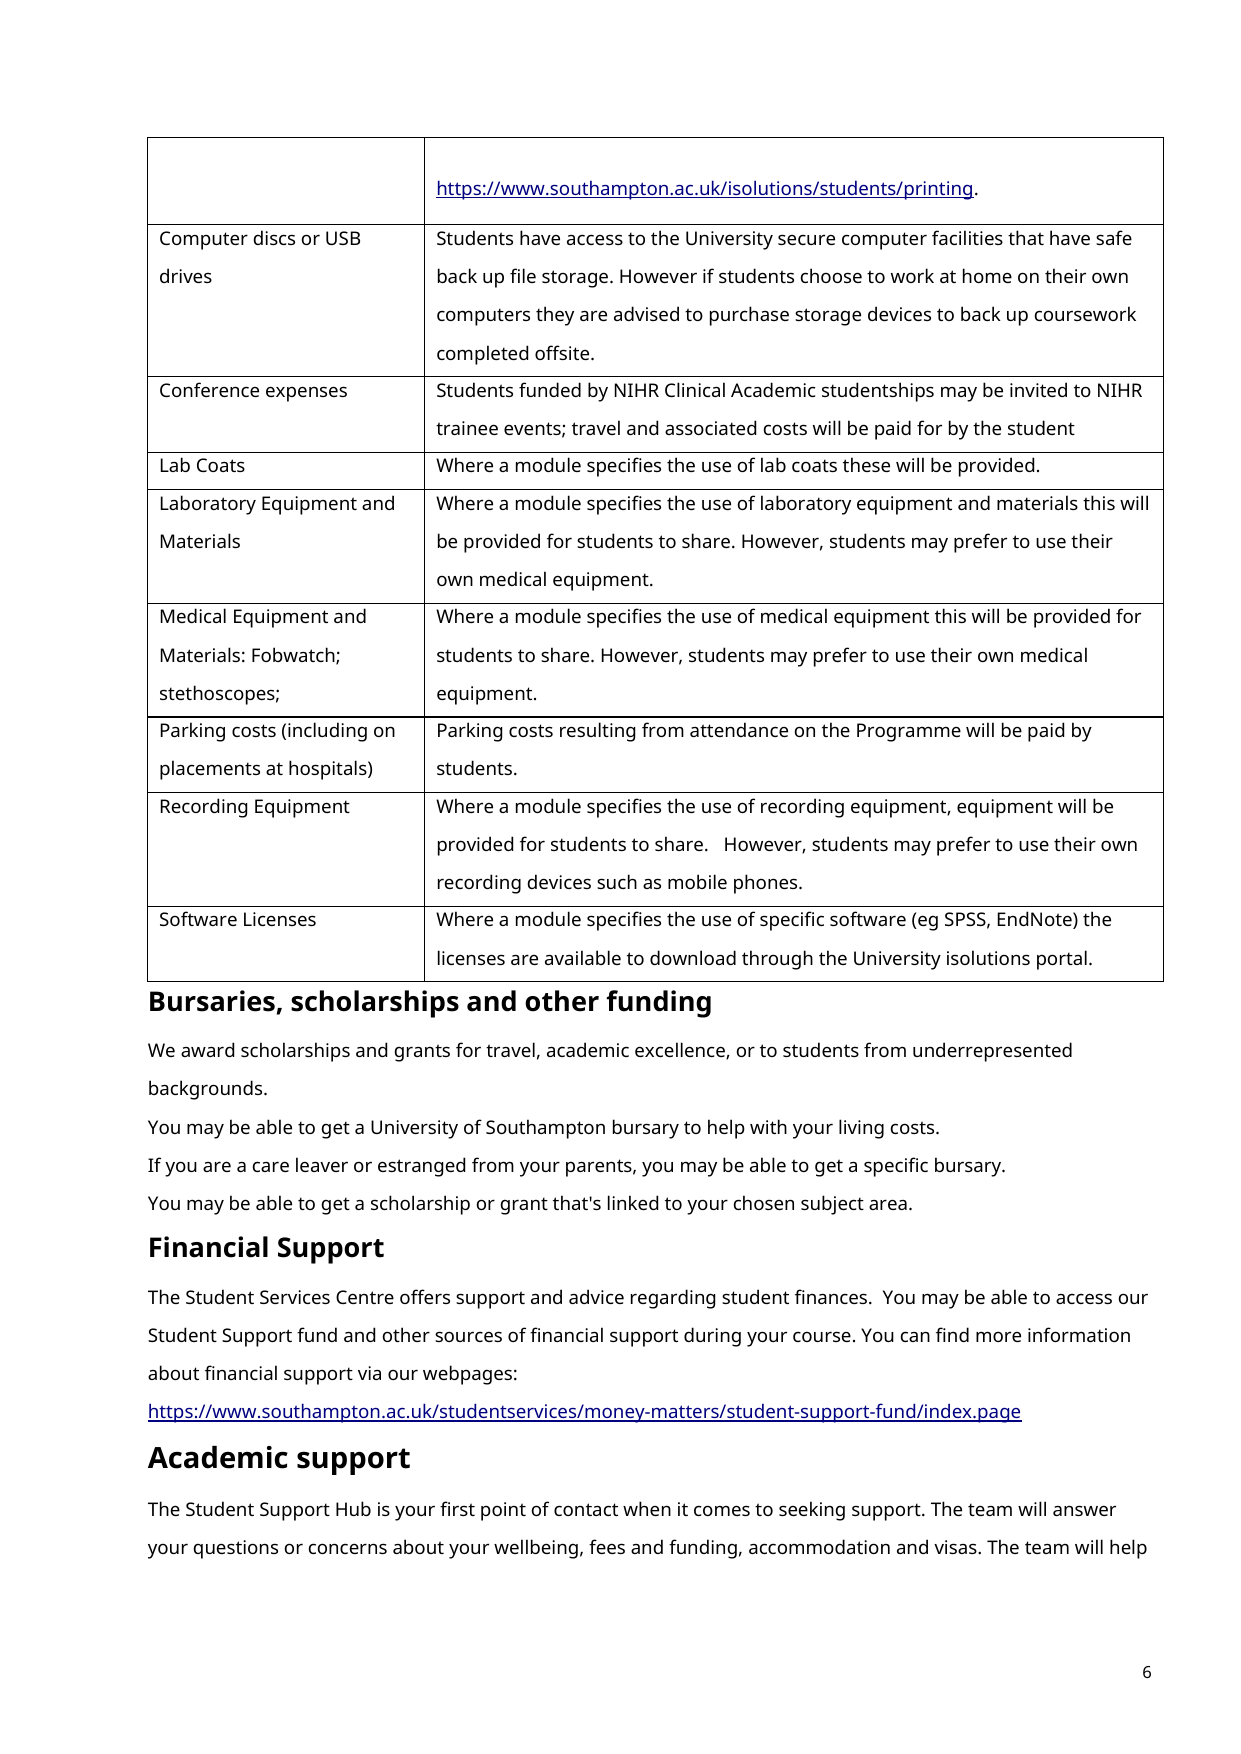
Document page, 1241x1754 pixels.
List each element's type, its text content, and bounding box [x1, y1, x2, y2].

table_cell Computer discs or USB drives [148, 225, 424, 376]
table_cell Parking costs resulting from attendance on the Programme will be paid by students. [425, 718, 1163, 792]
table_cell Where a module specifies the use of laboratory equipment and materials this will be provided for students to share. However, students may prefer to use their own medical equipment. [425, 490, 1163, 603]
table_cell Conference expenses [148, 377, 424, 452]
text You may be able to get a scholarship or grant that's linked to your chosen subject area. [148, 1190, 1152, 1216]
text We award scholarships and grants for travel, academic excellence, or to students from underrepresented backgrounds. [148, 1037, 1152, 1101]
table_cell Lab Coats [148, 453, 424, 489]
table_cell Software Licenses [148, 907, 424, 981]
table_cell Where a module specifies the use of specific software (eg SPSS, EndNote) the licenses are available to download through the University isolutions portal. [425, 907, 1163, 981]
table_cell Where a module specifies the use of recording equipment, equipment will be provided for students to share. However, students may prefer to use their own recording devices such as mobile phones. [425, 793, 1163, 906]
table_cell Parking costs (including on placements at hospitals) [148, 718, 424, 792]
table_cell Medical Equipment and Materials: Fobwatch; stethoscopes; [148, 604, 424, 716]
table_cell Students funded by NIHR Clinical Academic studentships may be invited to NIHR trainee events; travel and associated costs will be paid for by the student [425, 377, 1163, 452]
table_cell Laboratory Equipment and Materials [148, 490, 424, 603]
text You may be able to get a University of Southampton bursary to help with your living costs. [148, 1114, 1152, 1139]
table_cell Recording Equipment [148, 793, 424, 906]
table_cell Where a module specifies the use of medical equipment this will be provided for students to share. However, students may prefer to use their own medical equipment. [425, 604, 1163, 716]
table_cell [148, 138, 424, 224]
subtitle Academic support [148, 1437, 1152, 1477]
table_cell Students have access to the University secure computer facilities that have safe back up file storage. However if students choose to work at home on their own computers they are advised to purchase storage devices to back up coursework completed offsite. [425, 225, 1163, 376]
subtitle Financial Support [148, 1229, 1152, 1266]
text The Student Support Hub is your first point of contact when it comes to seeking support. The team will answer your questions or concerns about your wellbeing, fees and funding, accommodation and visas. The team will help [148, 1496, 1152, 1560]
subtitle Bursaries, scholarships and other funding [148, 982, 1152, 1019]
table_cell https://www.southampton.ac.uk/isolutions/students/printing. [425, 138, 1163, 224]
text If you are a care leaver or estranged from your parents, you may be able to get a specific bursary. [148, 1152, 1152, 1178]
table_cell Where a module specifies the use of lab coats these will be provided. [425, 453, 1163, 489]
text The Student Services Centre offers support and advice regarding student finances. You may be able to access our Student Support fund and other sources of financial support during your course. You can find more information about financial support via our webpages: https://www.southampton.ac.uk/studentservices/money-matters/student-support-fund/index.page [148, 1284, 1152, 1424]
